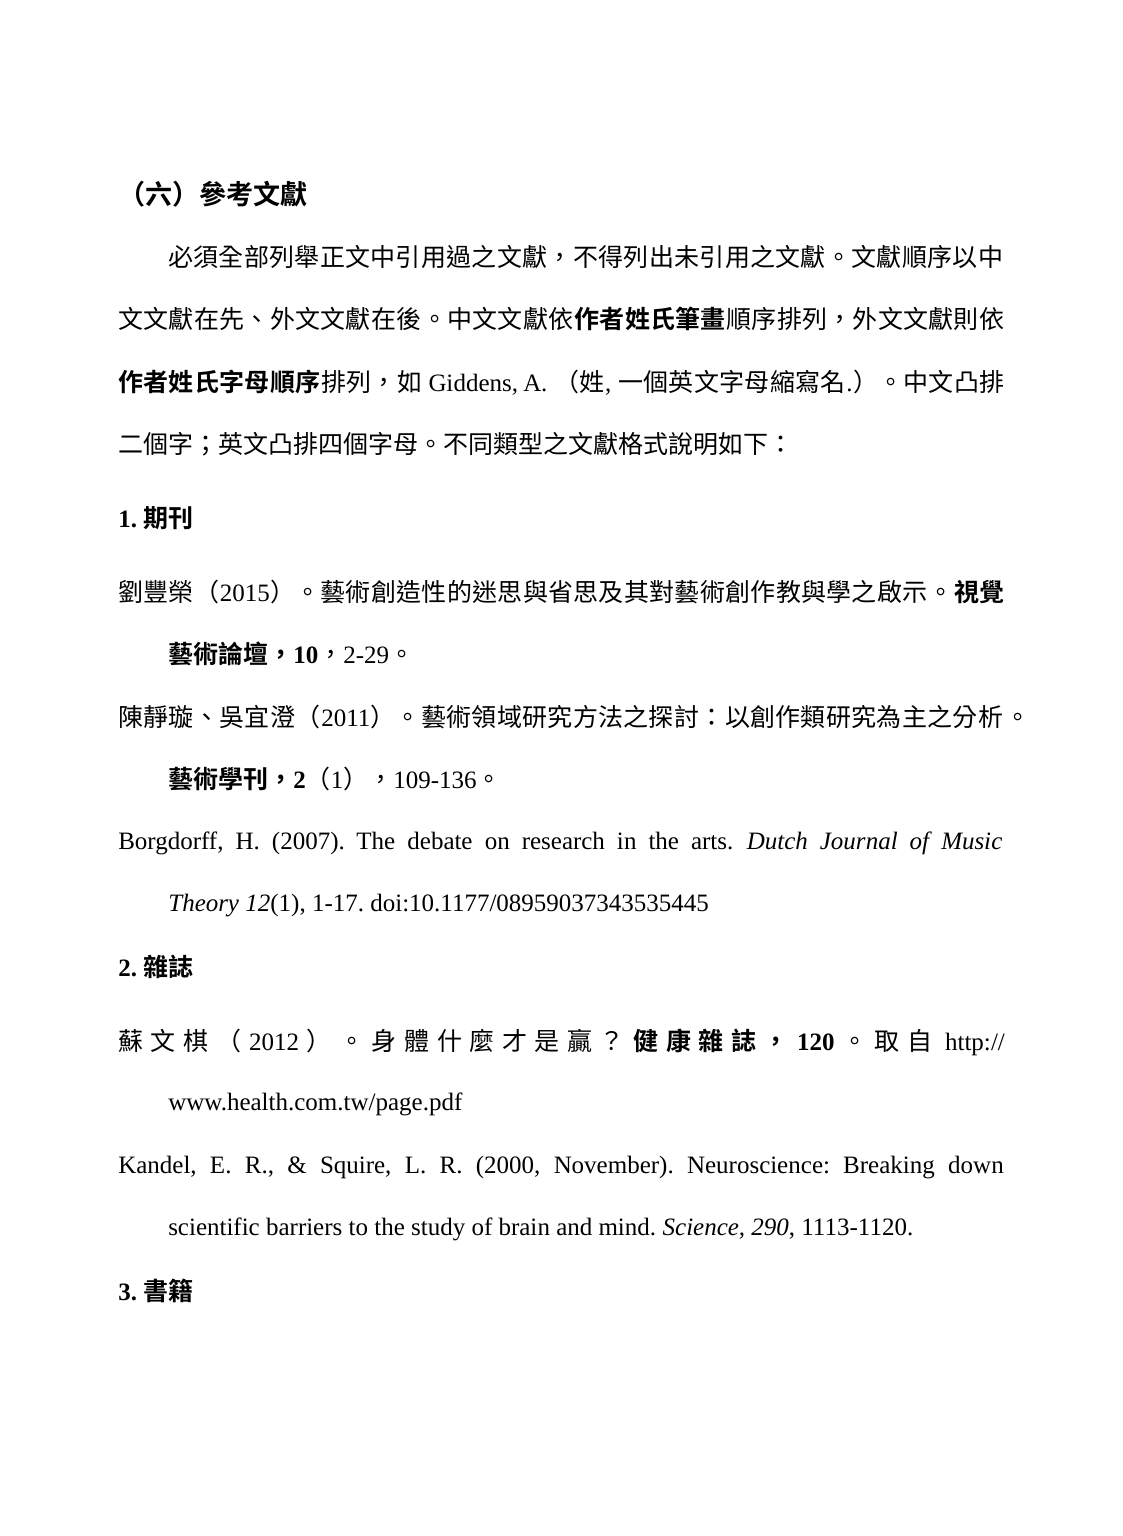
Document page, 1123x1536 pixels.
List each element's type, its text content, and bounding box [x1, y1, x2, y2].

text 1. 期刊 [118, 475, 1005, 537]
text Kandel, E. R., & Squire, L. R. (2000, November). Neuroscience: Breaking down scientific barriers to the study of brain and mind. Science, 290, 1113-1120. [118, 1122, 1005, 1247]
text 3. 書籍 [118, 1247, 1005, 1310]
text 蘇文棋（2012）。身體什麼才是贏？健康雜誌，120。取自http://www.health.com.tw/page.pdf [118, 997, 1005, 1122]
text 劉豐榮（2015）。藝術創造性的迷思與省思及其對藝術創作教與學之啟示。視覺藝術論壇，10，2-29。 [118, 549, 1005, 674]
text 必須全部列舉正文中引用過之文獻，不得列出未引用之文獻。文獻順序以中文文獻在先、外文文獻在後。中文文獻依作者姓氏筆畫順序排列，外文文獻則依作者姓氏字母順序排列，如 Giddens, A. （姓, 一個英文字母縮寫名.）。中文凸排二個字；英文凸排四個字母。不同類型之文獻格式說明如下： [118, 214, 1005, 464]
text 陳靜璇、吳宜澄（2011）。藝術領域研究方法之探討：以創作類研究為主之分析。藝術學刊，2（1），109-136。 [118, 674, 1005, 799]
text Borgdorff, H. (2007). The debate on research in the arts. Dutch Journal of Music Theory 12(1), 1-17. doi:10.1177/08959037343535445 [118, 799, 1005, 924]
text （六）參考文獻 [118, 151, 1005, 214]
text 2. 雜誌 [118, 924, 1005, 986]
